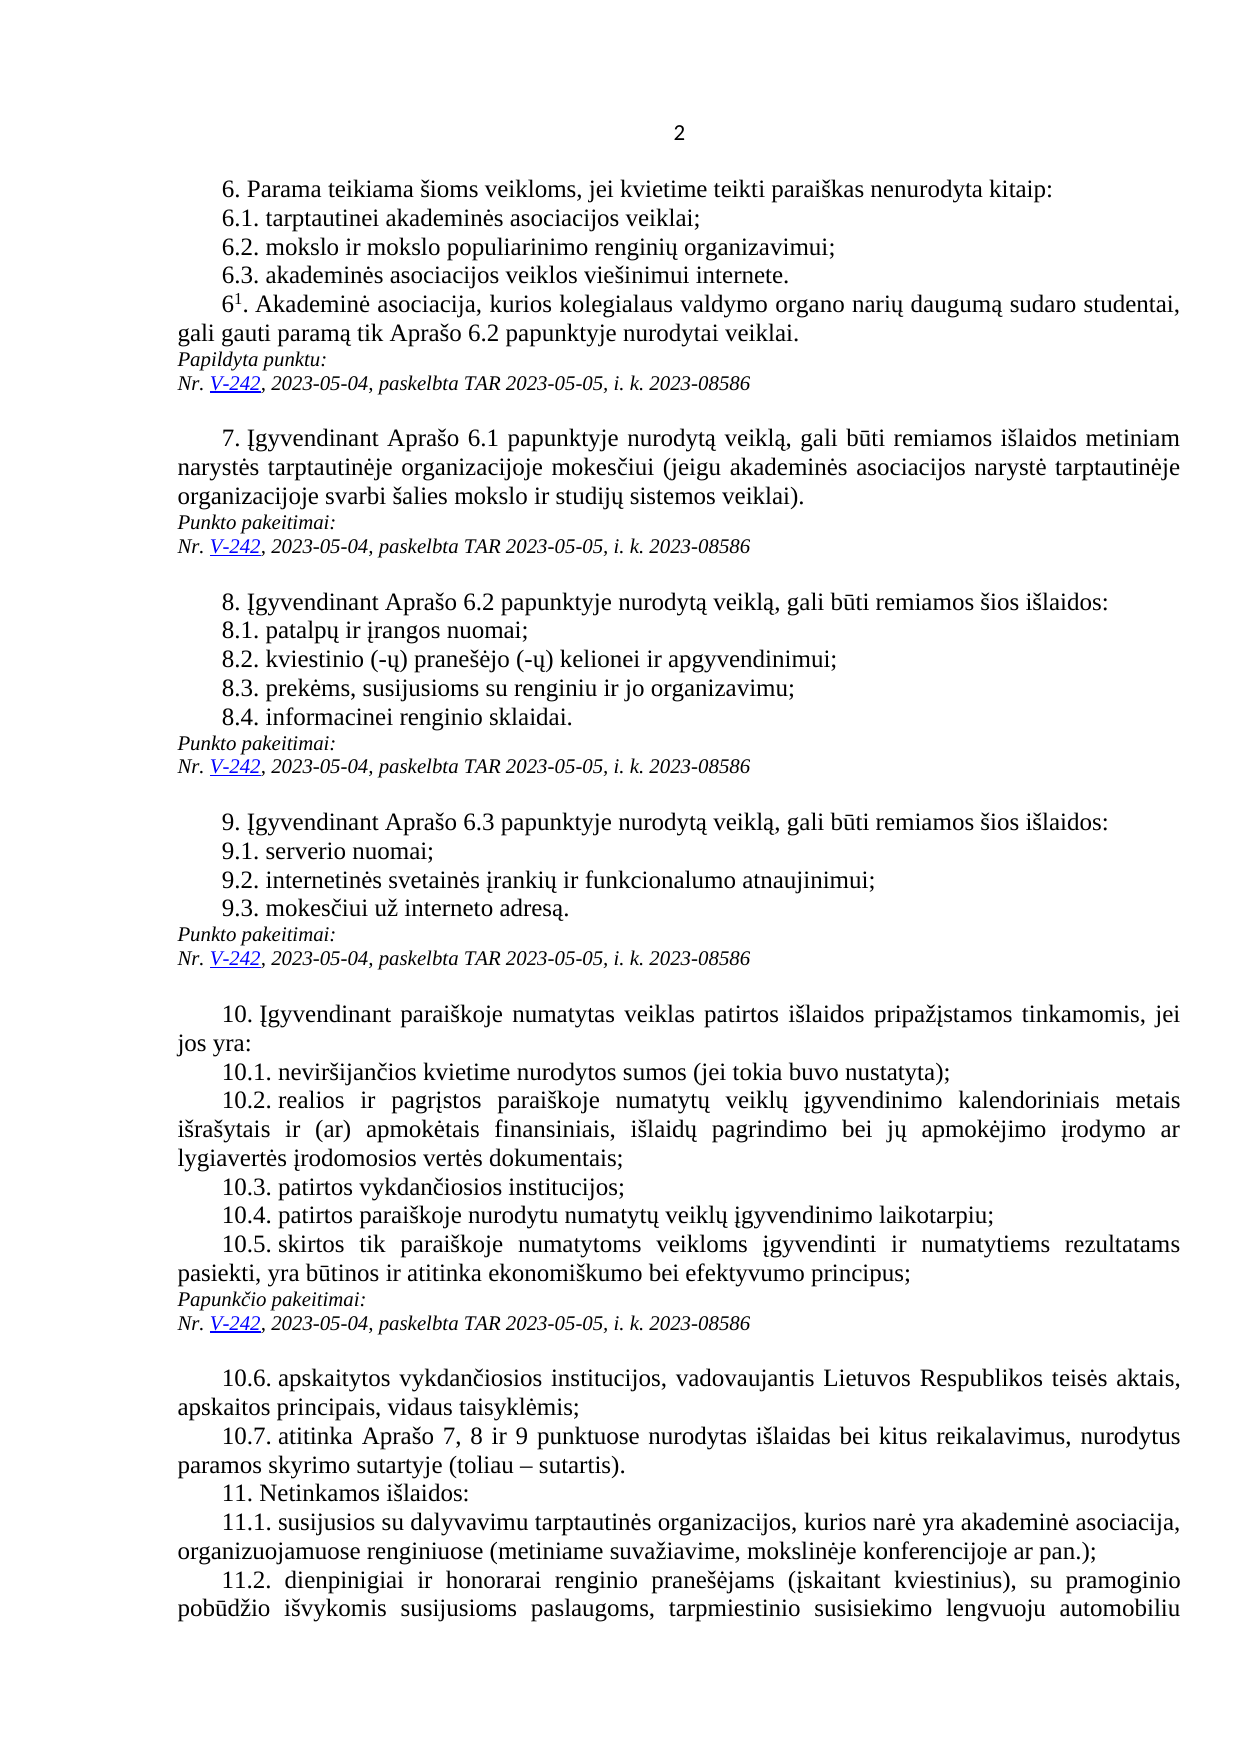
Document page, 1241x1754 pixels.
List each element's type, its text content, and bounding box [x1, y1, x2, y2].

text 9. Įgyvendinant Aprašo 6.3 papunktyje nurodytą veiklą, gali būti remiamos šios išlaidos: [177, 807, 1181, 836]
text Punkto pakeitimai: [177, 510, 1181, 534]
text Papildyta punktu: [177, 347, 1181, 371]
text Punkto pakeitimai: [177, 922, 1181, 946]
text 10.1. neviršijančios kvietime nurodytos sumos (jei tokia buvo nustatyta); [177, 1057, 1181, 1085]
text 10.2. realios ir pagrįstos paraiškoje numatytų veiklų įgyvendinimo kalendoriniais metais išrašytais ir (ar) apmokėtais finansiniais, išlaidų pagrindimo bei jų apmokėjimo įrodymo ar lygiavertės įrodomosios vertės dokumentais; [177, 1085, 1181, 1172]
text Nr. V-242, 2023-05-04, paskelbta TAR 2023-05-05, i. k. 2023-08586 [177, 371, 1181, 395]
text Nr. V-242, 2023-05-04, paskelbta TAR 2023-05-05, i. k. 2023-08586 [177, 754, 1181, 778]
text 10.5. skirtos tik paraiškoje numatytoms veikloms įgyvendinti ir numatytiems rezultatams pasiekti, yra būtinos ir atitinka ekonomiškumo bei efektyvumo principus; [177, 1229, 1181, 1287]
text Nr. V-242, 2023-05-04, paskelbta TAR 2023-05-05, i. k. 2023-08586 [177, 534, 1181, 558]
text 6.2. mokslo ir mokslo populiarinimo renginių organizavimui; [177, 232, 1181, 260]
text 8. Įgyvendinant Aprašo 6.2 papunktyje nurodytą veiklą, gali būti remiamos šios išlaidos: [177, 587, 1181, 615]
text 10.6. apskaitytos vykdančiosios institucijos, vadovaujantis Lietuvos Respublikos teisės aktais, apskaitos principais, vidaus taisyklėmis; [177, 1363, 1181, 1421]
text 6.1. tarptautinei akademinės asociacijos veiklai; [177, 203, 1181, 232]
text 10. Įgyvendinant paraiškoje numatytas veiklas patirtos išlaidos pripažįstamos tinkamomis, jei jos yra: [177, 999, 1181, 1057]
text 8.2. kviestinio (-ų) pranešėjo (-ų) kelionei ir apgyvendinimui; [177, 644, 1181, 673]
text Nr. V-242, 2023-05-04, paskelbta TAR 2023-05-05, i. k. 2023-08586 [177, 946, 1181, 970]
text 9.3. mokesčiui už interneto adresą. [177, 893, 1181, 922]
text Nr. V-242, 2023-05-04, paskelbta TAR 2023-05-05, i. k. 2023-08586 [177, 1311, 1181, 1335]
text 11. Netinkamos išlaidos: [177, 1478, 1181, 1507]
text 8.4. informacinei renginio sklaidai. [177, 702, 1181, 730]
text 8.1. patalpų ir įrangos nuomai; [177, 615, 1181, 644]
text 9.1. serverio nuomai; [177, 836, 1181, 865]
text 11.2. dienpinigiai ir honorarai renginio pranešėjams (įskaitant kviestinius), su pramoginio pobūdžio išvykomis susijusioms paslaugoms, tarpmiestinio susisiekimo lengvuoju automobiliu [177, 1565, 1181, 1622]
text 61. Akademinė asociacija, kurios kolegialaus valdymo organo narių daugumą sudaro studentai, gali gauti paramą tik Aprašo 6.2 papunktyje nurodytai veiklai. [177, 289, 1181, 347]
text 10.7. atitinka Aprašo 7, 8 ir 9 punktuose nurodytas išlaidas bei kitus reikalavimus, nurodytus paramos skyrimo sutartyje (toliau – sutartis). [177, 1421, 1181, 1478]
text 10.4. patirtos paraiškoje nurodytu numatytų veiklų įgyvendinimo laikotarpiu; [177, 1200, 1181, 1229]
text 7. Įgyvendinant Aprašo 6.1 papunktyje nurodytą veiklą, gali būti remiamos išlaidos metiniam narystės tarptautinėje organizacijoje mokesčiui (jeigu akademinės asociacijos narystė tarptautinėje organizacijoje svarbi šalies mokslo ir studijų sistemos veiklai). [177, 423, 1181, 510]
text Papunkčio pakeitimai: [177, 1287, 1181, 1311]
text 6.3. akademinės asociacijos veiklos viešinimui internete. [177, 260, 1181, 289]
text 10.3. patirtos vykdančiosios institucijos; [177, 1172, 1181, 1200]
text 8.3. prekėms, susijusioms su renginiu ir jo organizavimu; [177, 673, 1181, 702]
text 9.2. internetinės svetainės įrankių ir funkcionalumo atnaujinimui; [177, 865, 1181, 893]
text 11.1. susijusios su dalyvavimu tarptautinės organizacijos, kurios narė yra akademinė asociacija, organizuojamuose renginiuose (metiniame suvažiavime, mokslinėje konferencijoje ar pan.); [177, 1507, 1181, 1565]
text Punkto pakeitimai: [177, 730, 1181, 754]
text 6. Parama teikiama šioms veikloms, jei kvietime teikti paraiškas nenurodyta kitaip: [177, 174, 1181, 203]
